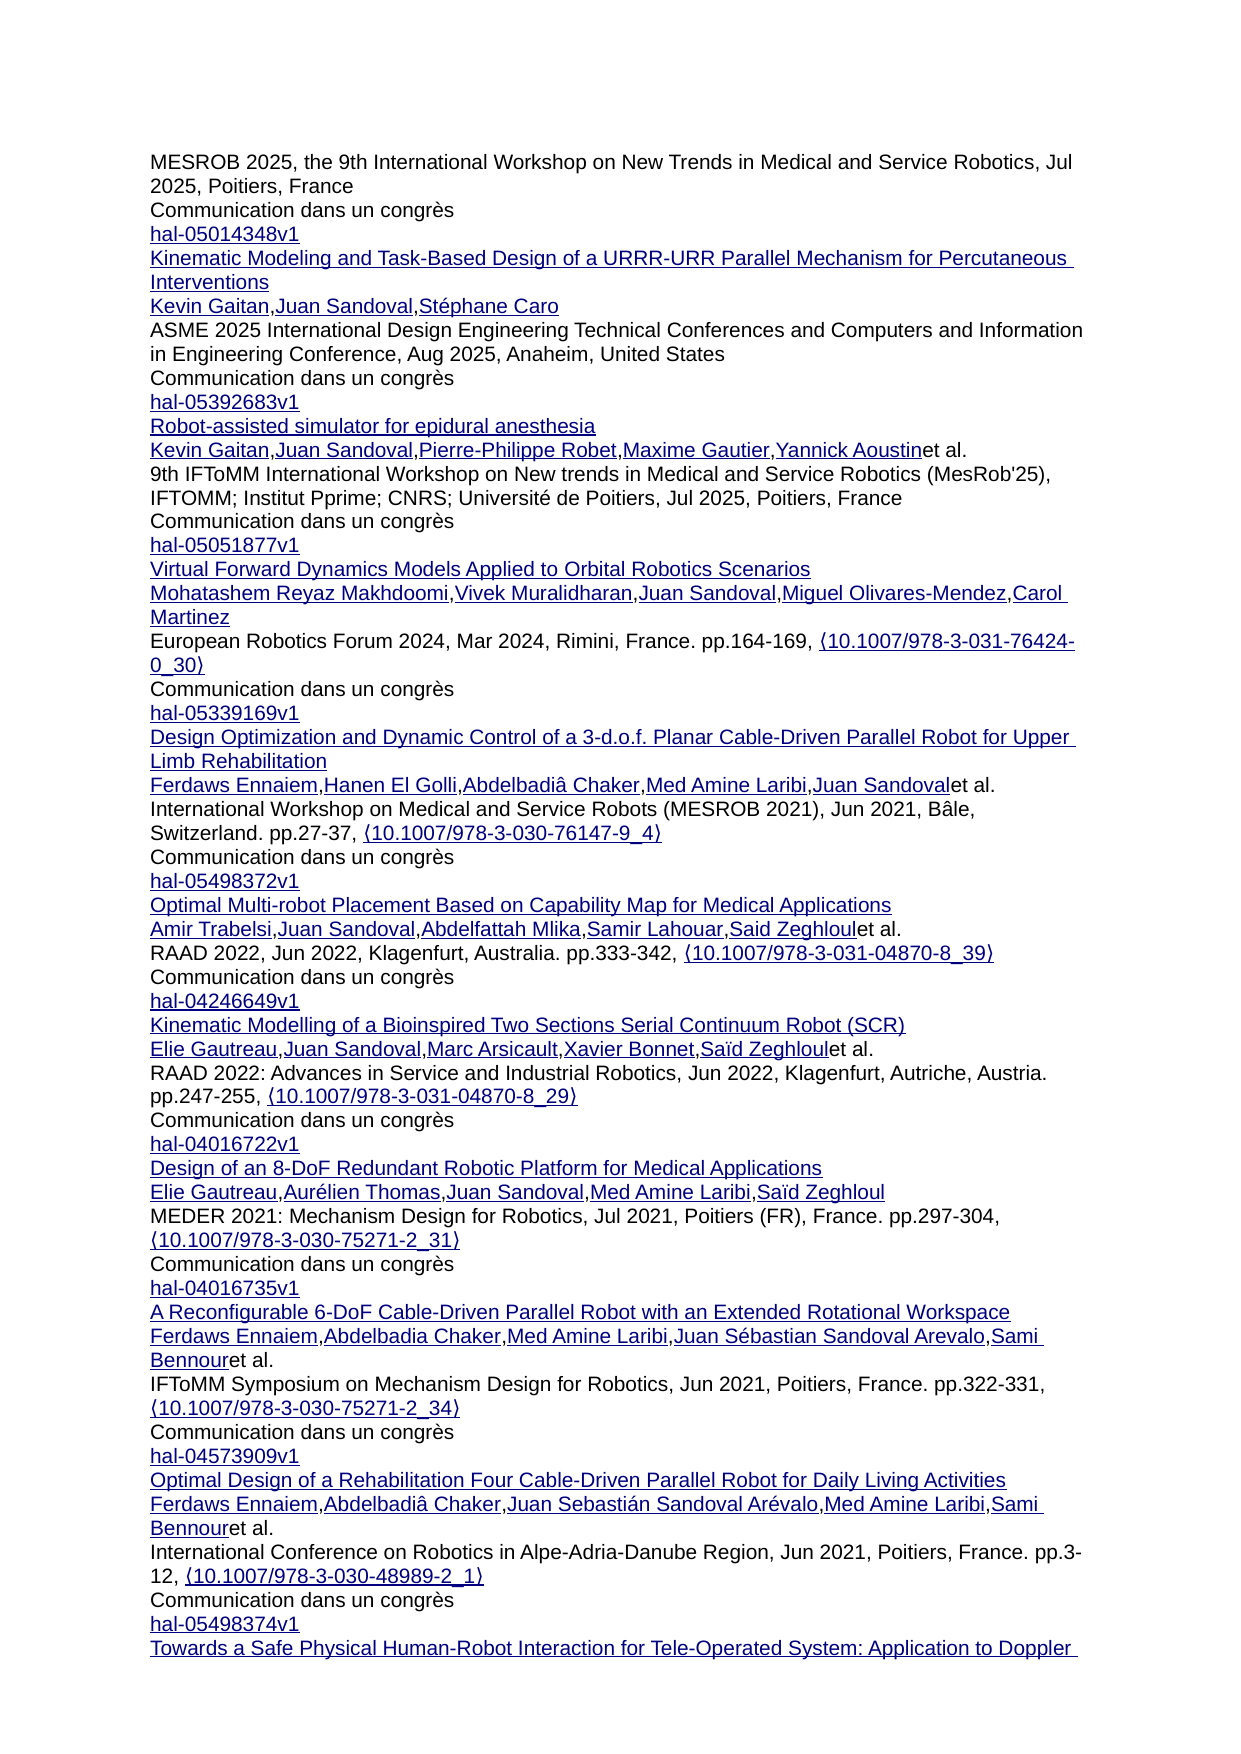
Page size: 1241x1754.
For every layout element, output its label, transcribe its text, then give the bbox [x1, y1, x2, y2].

table_cell MESROB 2025, the 9th International Workshop on New Trends in Medical and Service Robotics, Jul 2025, Poitiers, France Communication dans un congrès hal-05014348v1 [150, 150, 1090, 246]
table_cell Design Optimization and Dynamic Control of a 3-d.o.f. Planar Cable-Driven Parallel Robot for Upper Limb Rehabilitation Ferdaws Ennaiem,Hanen El Golli,Abdelbadiâ Chaker,Med Amine Laribi,Juan Sandovalet al. International Workshop on Medical and Service Robots (MESROB 2021), Jun 2021, Bâle, Switzerland. pp.27-37, ⟨10.1007/978-3-030-76147-9_4⟩ Communication dans un congrès hal-05498372v1 [150, 725, 1090, 893]
table_cell Kinematic Modeling and Task-Based Design of a URRR-URR Parallel Mechanism for Percutaneous Interventions Kevin Gaitan,Juan Sandoval,Stéphane Caro ASME 2025 International Design Engineering Technical Conferences and Computers and Information in Engineering Conference, Aug 2025, Anaheim, United States Communication dans un congrès hal-05392683v1 [150, 246, 1090, 413]
table_cell Kinematic Modelling of a Bioinspired Two Sections Serial Continuum Robot (SCR) Elie Gautreau,Juan Sandoval,Marc Arsicault,Xavier Bonnet,Saïd Zeghloulet al. RAAD 2022: Advances in Service and Industrial Robotics, Jun 2022, Klagenfurt, Autriche, Austria. pp.247-255, ⟨10.1007/978-3-031-04870-8_29⟩ Communication dans un congrès hal-04016722v1 [150, 1013, 1090, 1156]
table_cell Robot-assisted simulator for epidural anesthesia Kevin Gaitan,Juan Sandoval,Pierre-Philippe Robet,Maxime Gautier,Yannick Aoustinet al. 9th IFToMM International Workshop on New trends in Medical and Service Robotics (MesRob'25), IFTOMM; Institut Pprime; CNRS; Université de Poitiers, Jul 2025, Poitiers, France Communication dans un congrès hal-05051877v1 [150, 414, 1090, 557]
table_cell Optimal Design of a Rehabilitation Four Cable-Driven Parallel Robot for Daily Living Activities Ferdaws Ennaiem,Abdelbadiâ Chaker,Juan Sebastián Sandoval Arévalo,Med Amine Laribi,Sami Bennouret al. International Conference on Robotics in Alpe-Adria-Danube Region, Jun 2021, Poitiers, France. pp.3-12, ⟨10.1007/978-3-030-48989-2_1⟩ Communication dans un congrès hal-05498374v1 [150, 1468, 1090, 1635]
table_cell Optimal Multi-robot Placement Based on Capability Map for Medical Applications Amir Trabelsi,Juan Sandoval,Abdelfattah Mlika,Samir Lahouar,Said Zeghloulet al. RAAD 2022, Jun 2022, Klagenfurt, Australia. pp.333-342, ⟨10.1007/978-3-031-04870-8_39⟩ Communication dans un congrès hal-04246649v1 [150, 893, 1090, 1012]
table_cell Virtual Forward Dynamics Models Applied to Orbital Robotics Scenarios Mohatashem Reyaz Makhdoomi,Vivek Muralidharan,Juan Sandoval,Miguel Olivares-Mendez,Carol Martinez European Robotics Forum 2024, Mar 2024, Rimini, France. pp.164-169, ⟨10.1007/978-3-031-76424-0_30⟩ Communication dans un congrès hal-05339169v1 [150, 557, 1090, 725]
table_cell Design of an 8-DoF Redundant Robotic Platform for Medical Applications Elie Gautreau,Aurélien Thomas,Juan Sandoval,Med Amine Laribi,Saïd Zeghloul MEDER 2021: Mechanism Design for Robotics, Jul 2021, Poitiers (FR), France. pp.297-304, ⟨10.1007/978-3-030-75271-2_31⟩ Communication dans un congrès hal-04016735v1 [150, 1156, 1090, 1300]
table_cell Towards a Safe Physical Human-Robot Interaction for Tele-Operated System: Application to Doppler [150, 1635, 1090, 1659]
table_cell A Reconfigurable 6-DoF Cable-Driven Parallel Robot with an Extended Rotational Workspace Ferdaws Ennaiem,Abdelbadia Chaker,Med Amine Laribi,Juan Sébastian Sandoval Arevalo,Sami Bennouret al. IFToMM Symposium on Mechanism Design for Robotics, Jun 2021, Poitiers, France. pp.322-331, ⟨10.1007/978-3-030-75271-2_34⟩ Communication dans un congrès hal-04573909v1 [150, 1300, 1090, 1468]
